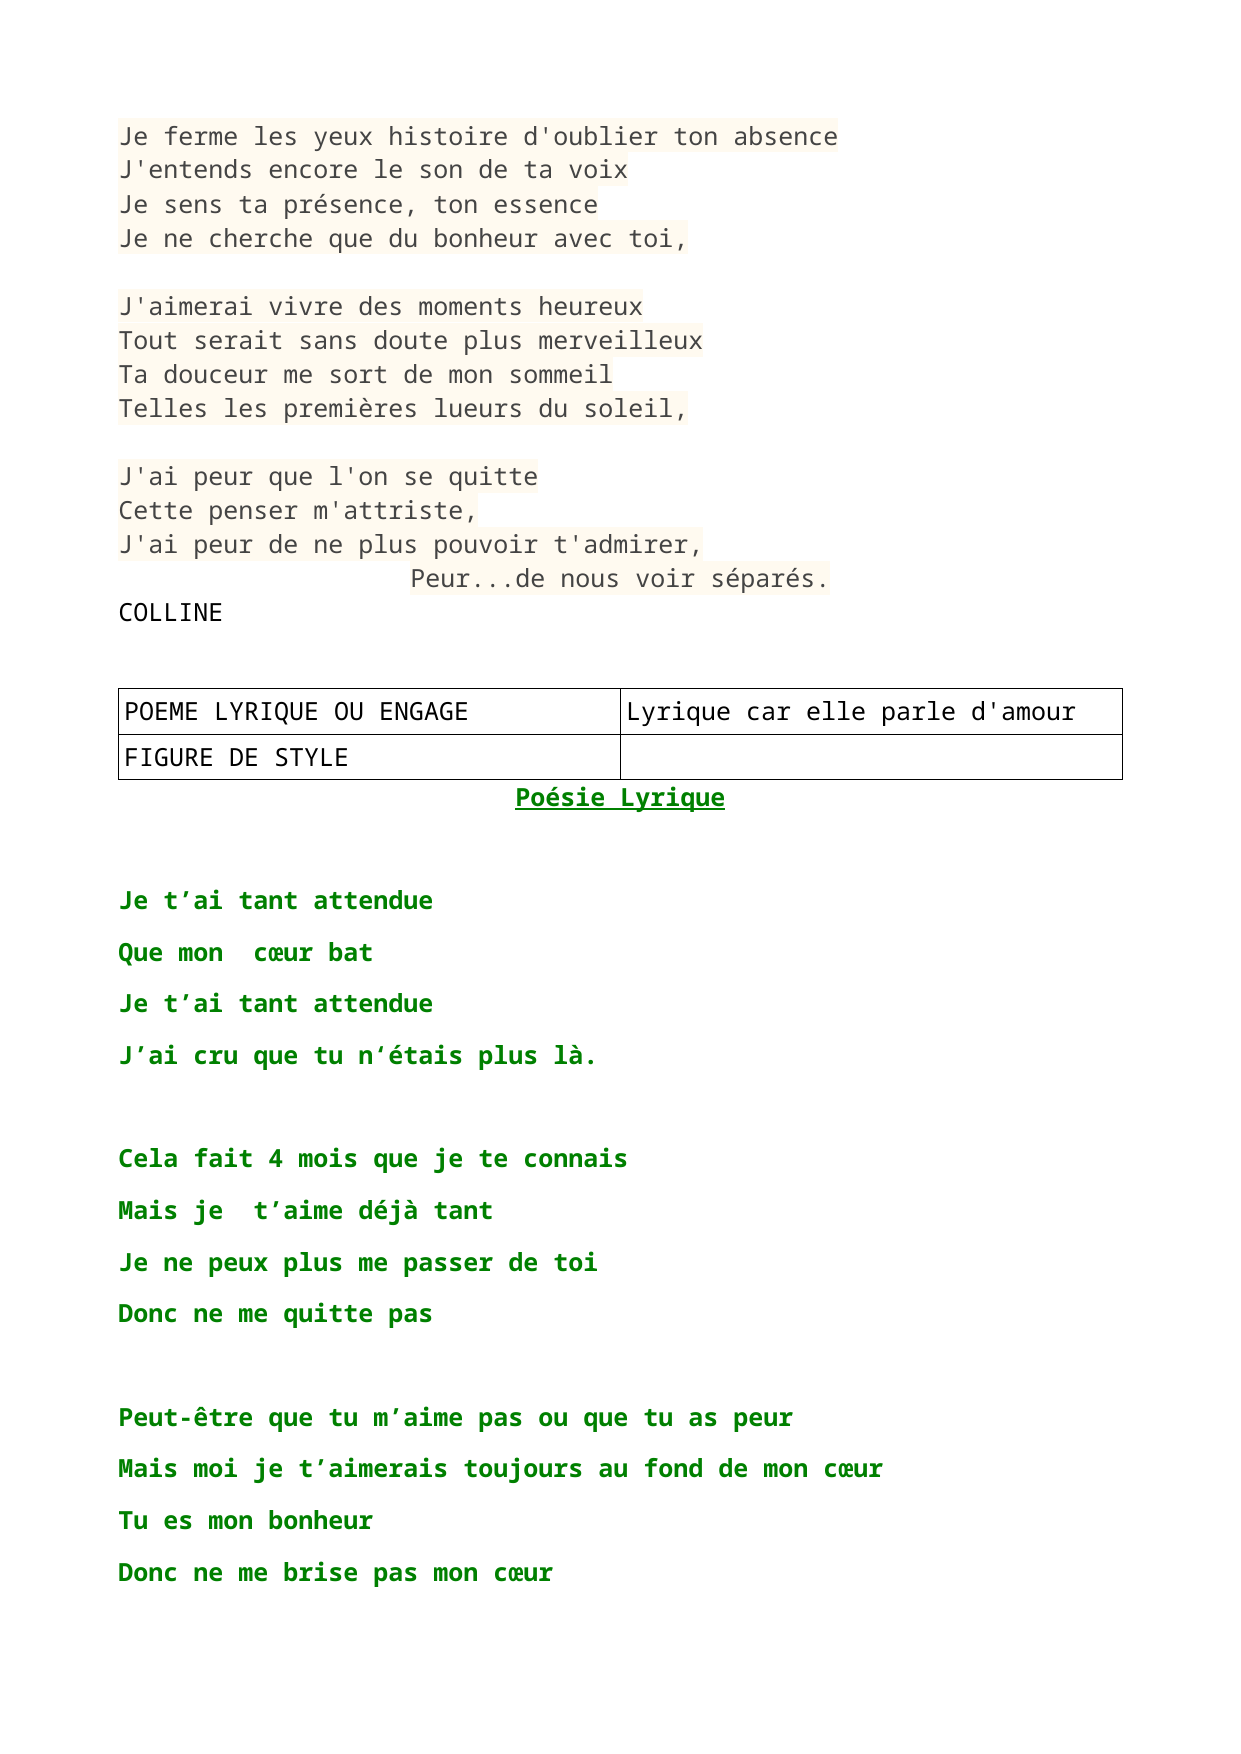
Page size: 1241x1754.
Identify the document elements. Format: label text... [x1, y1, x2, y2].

text Peur...de nous voir séparés. [118, 561, 1122, 595]
text Je t’ai tant attendue [118, 883, 1122, 917]
text Ta douceur me sort de mon sommeil [118, 357, 1122, 391]
text Je ne cherche que du bonheur avec toi, [118, 220, 1122, 254]
text Tu es mon bonheur [118, 1503, 1122, 1537]
text Tout serait sans doute plus merveilleux [118, 322, 1122, 357]
table_cell [621, 735, 1122, 779]
text Je sens ta présence, ton essence [118, 186, 1122, 220]
text Donc ne me brise pas mon cœur [118, 1554, 1122, 1588]
text Mais je t’aime déjà tant [118, 1193, 1122, 1227]
text Je t’ai tant attendue [118, 986, 1122, 1020]
text Je ferme les yeux histoire d'oublier ton absence [118, 118, 1122, 152]
text Telles les premières lueurs du soleil, [118, 391, 1122, 425]
table_header POEME LYRIQUE OU ENGAGE [119, 689, 620, 734]
table_cell FIGURE DE STYLE [119, 735, 620, 779]
text Donc ne me quitte pas [118, 1296, 1122, 1330]
text Je ne peux plus me passer de toi [118, 1244, 1122, 1278]
text J'ai peur de ne plus pouvoir t'admirer, [118, 527, 1122, 561]
text J’ai cru que tu n‘étais plus là. [118, 1038, 1122, 1072]
text Cette penser m'attriste, [118, 493, 1122, 527]
text COLLINE [118, 595, 1122, 629]
text Cela fait 4 mois que je te connais [118, 1141, 1122, 1175]
text J'aimerai vivre des moments heureux [118, 288, 1122, 322]
text Mais moi je t’aimerais toujours au fond de mon cœur [118, 1451, 1122, 1485]
text J'ai peur que l'on se quitte [118, 459, 1122, 493]
text Poésie Lyrique [118, 780, 1122, 813]
table_header Lyrique car elle parle d'amour [621, 689, 1122, 734]
text J'entends encore le son de ta voix [118, 152, 1122, 186]
text Peut-être que tu m’aime pas ou que tu as peur [118, 1399, 1122, 1433]
text Que mon cœur bat [118, 934, 1122, 968]
